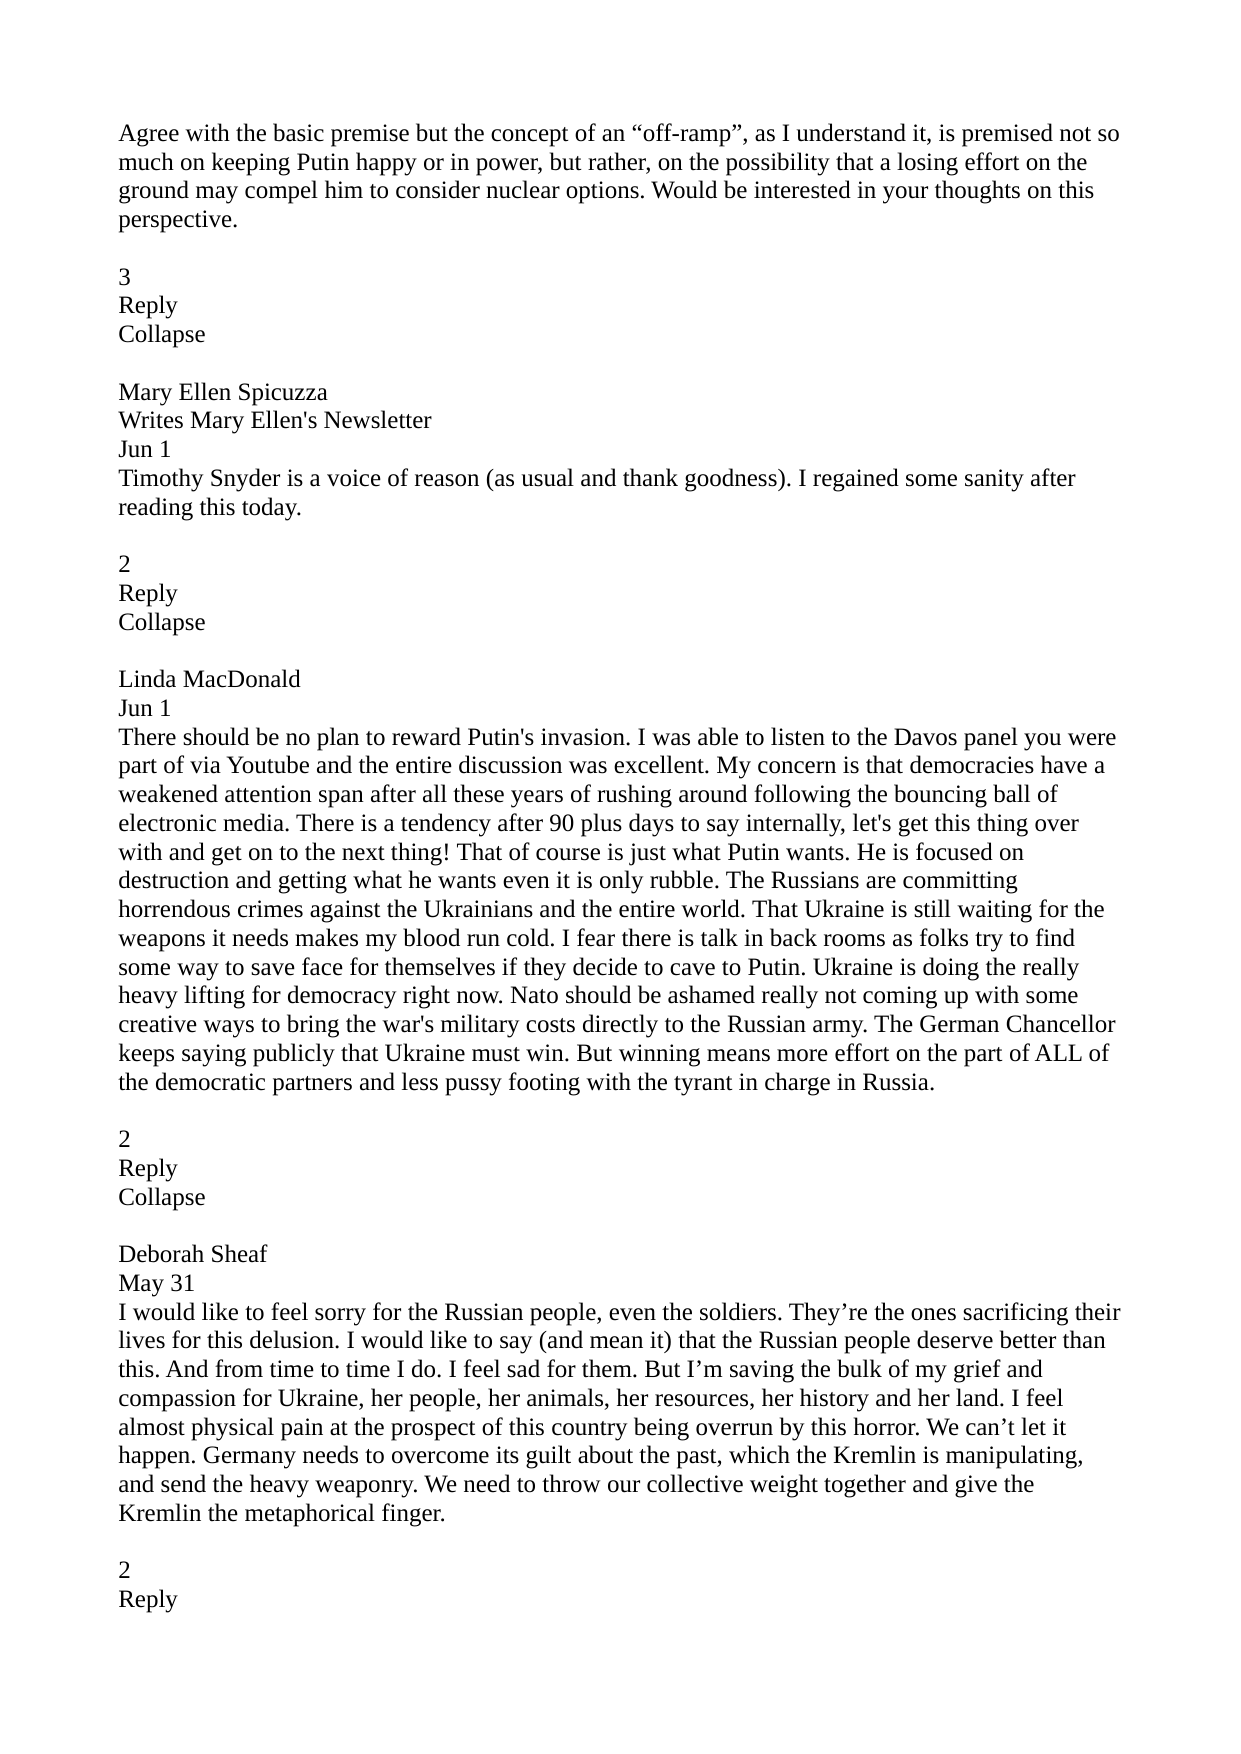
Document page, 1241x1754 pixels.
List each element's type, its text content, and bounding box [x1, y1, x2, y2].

text Reply [118, 578, 1122, 607]
text Reply [118, 291, 1122, 319]
text May 31 [118, 1268, 1122, 1297]
text Reply [118, 1153, 1122, 1182]
text Mary Ellen Spicuzza [118, 377, 1122, 406]
text 2 [118, 1556, 1122, 1584]
text Jun 1 [118, 434, 1122, 463]
text 2 [118, 549, 1122, 578]
text Collapse [118, 319, 1122, 348]
text Agree with the basic premise but the concept of an “off-ramp”, as I understand it, is premised not so much on keeping Putin happy or in power, but rather, on the possibility that a losing effort on the ground may compel him to consider nuclear options. Would be interested in your thoughts on this perspective. [118, 118, 1122, 233]
text I would like to feel sorry for the Russian people, even the soldiers. They’re the ones sacrificing their lives for this delusion. I would like to say (and mean it) that the Russian people deserve better than this. And from time to time I do. I feel sad for them. But I’m saving the bulk of my grief and compassion for Ukraine, her people, her animals, her resources, her history and her land. I feel almost physical pain at the prospect of this country being overrun by this horror. We can’t let it happen. Germany needs to overcome its guilt about the past, which the Kremlin is manipulating, and send the heavy weaponry. We need to throw our collective weight together and give the Kremlin the metaphorical finger. [118, 1297, 1122, 1527]
text Reply [118, 1584, 1122, 1613]
text Timothy Snyder is a voice of reason (as usual and thank goodness). I regained some sanity after reading this today. [118, 463, 1122, 521]
text There should be no plan to reward Putin's invasion. I was able to listen to the Davos panel you were part of via Youtube and the entire discussion was excellent. My concern is that democracies have a weakened attention span after all these years of rushing around following the bouncing ball of electronic media. There is a tendency after 90 plus days to say internally, let's get this thing over with and get on to the next thing! That of course is just what Putin wants. He is focused on destruction and getting what he wants even it is only rubble. The Russians are committing horrendous crimes against the Ukrainians and the entire world. That Ukraine is still waiting for the weapons it needs makes my blood run cold. I fear there is talk in back rooms as folks try to find some way to save face for themselves if they decide to cave to Putin. Ukraine is doing the really heavy lifting for democracy right now. Nato should be ashamed really not coming up with some creative ways to bring the war's military costs directly to the Russian army. The German Chancellor keeps saying publicly that Ukraine must win. But winning means more effort on the part of ALL of the democratic partners and less pussy footing with the tyrant in charge in Russia. [118, 722, 1122, 1096]
text Collapse [118, 607, 1122, 636]
text 3 [118, 262, 1122, 291]
text 2 [118, 1124, 1122, 1153]
text Jun 1 [118, 693, 1122, 722]
text Linda MacDonald [118, 664, 1122, 693]
text Writes Mary Ellen's Newsletter [118, 406, 1122, 434]
text Collapse [118, 1182, 1122, 1211]
text Deborah Sheaf [118, 1239, 1122, 1268]
